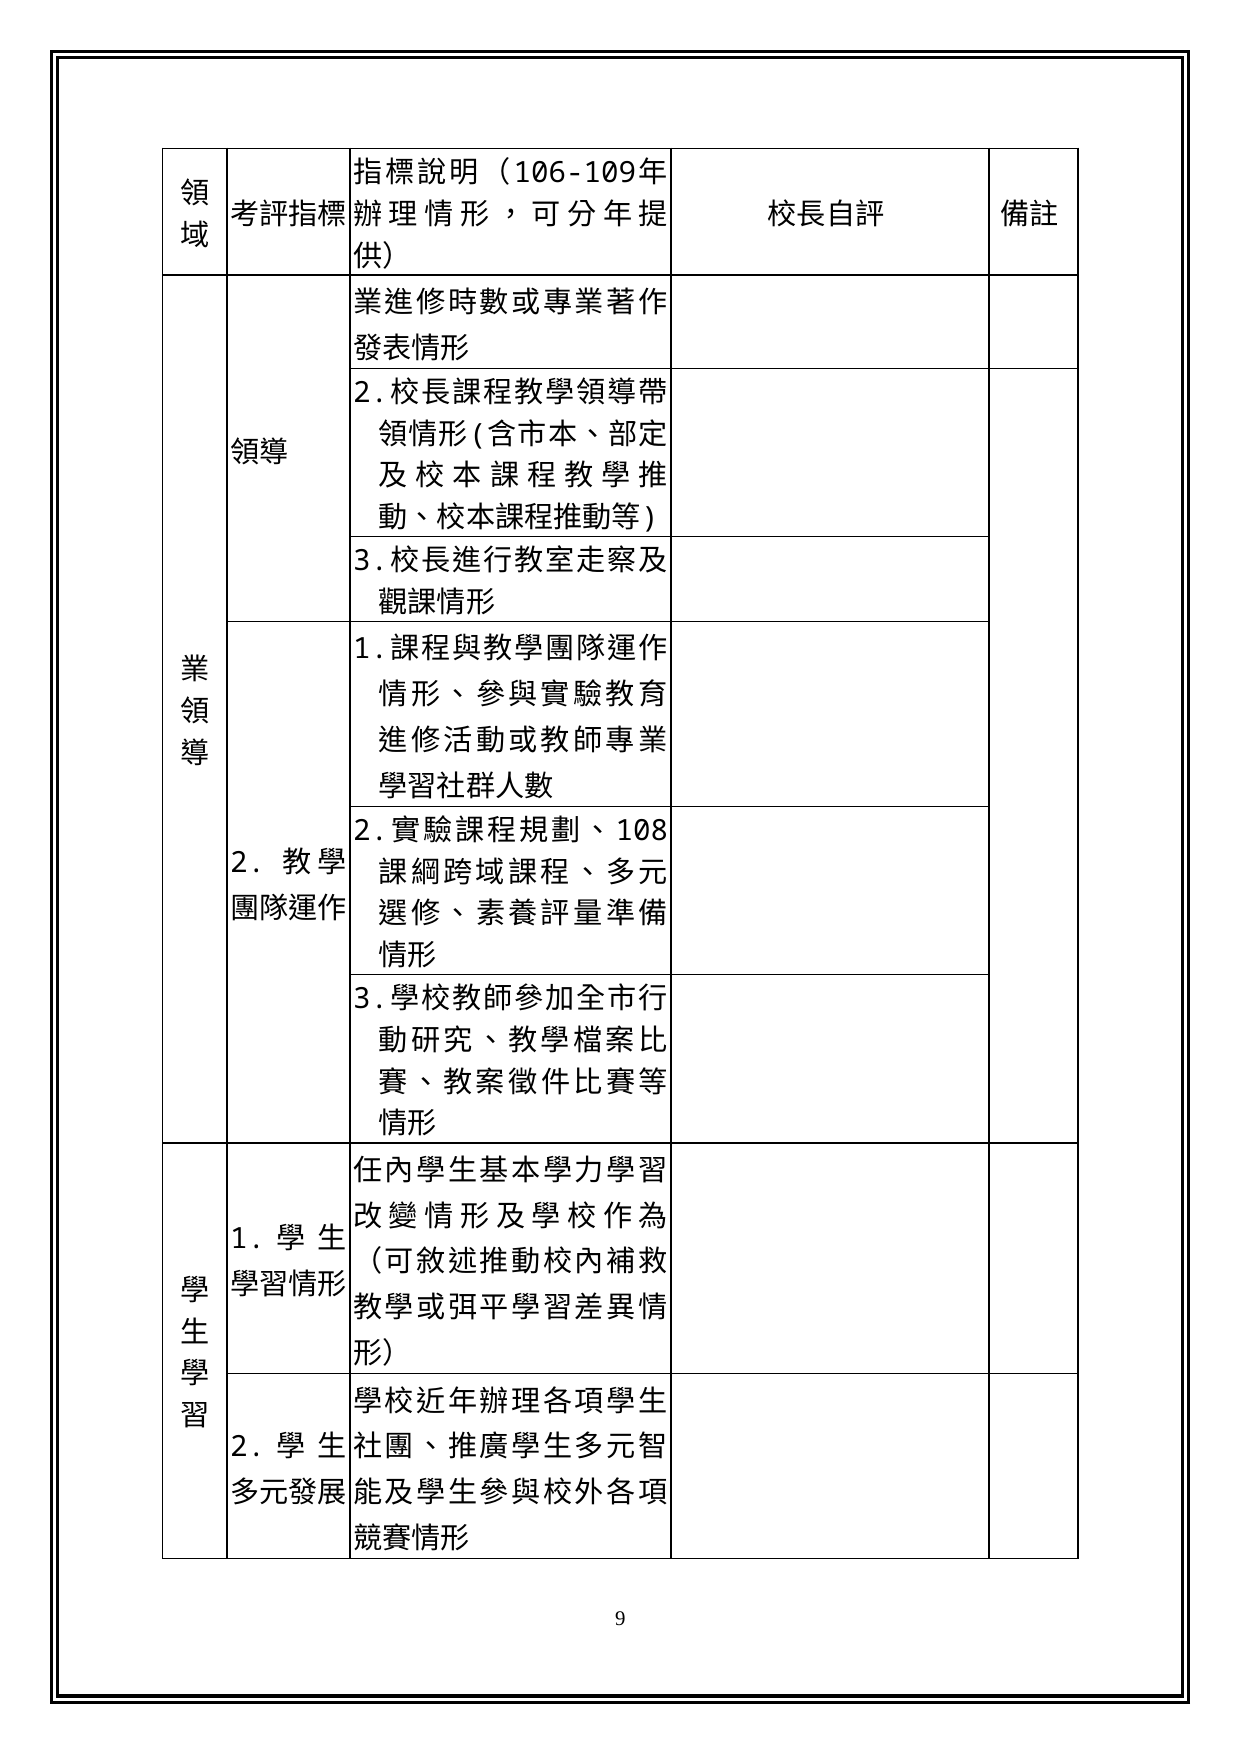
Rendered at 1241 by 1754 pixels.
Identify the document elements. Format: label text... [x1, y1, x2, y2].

table_cell 業領導 [163, 276, 226, 1142]
table_cell 2. 教學團隊運作 [228, 622, 349, 1142]
table_cell [990, 276, 1077, 367]
table_cell 領導 [228, 276, 349, 621]
table_cell 學生學習 [163, 1144, 226, 1558]
table_header 考評指標 [228, 149, 349, 274]
table_cell [672, 1144, 988, 1373]
table_cell 1.課程與教學團隊運作情形、參與實驗教育進修活動或教師專業學習社群人數 [351, 622, 670, 806]
table_cell 2.實驗課程規劃、108課綱跨域課程、多元選修、素養評量準備情形 [351, 807, 670, 974]
table_cell 學校近年辦理各項學生社團、推廣學生多元智能及學生參與校外各項競賽情形 [351, 1374, 670, 1558]
table_cell [672, 369, 988, 536]
table_header 校長自評 [672, 149, 988, 274]
table_cell [990, 1374, 1077, 1558]
table_cell [672, 276, 988, 367]
table_cell [990, 369, 1077, 1142]
table_cell 1.學生學習情形 [228, 1144, 349, 1373]
table_cell 2.學生多元發展 [228, 1374, 349, 1558]
table_header 指標說明（106-109年辦理情形，可分年提供） [351, 149, 670, 274]
table_cell [672, 622, 988, 806]
table_cell 任內學生基本學力學習改變情形及學校作為（可敘述推動校內補救教學或弭平學習差異情形） [351, 1144, 670, 1373]
table_cell [672, 975, 988, 1142]
table_header 領域 [163, 149, 226, 274]
table_cell 業進修時數或專業著作發表情形 [351, 276, 670, 367]
table_cell 3.學校教師參加全市行動研究、教學檔案比賽、教案徵件比賽等情形 [351, 975, 670, 1142]
table_cell [672, 537, 988, 621]
table_cell [990, 1144, 1077, 1373]
table_cell 2.校長課程教學領導帶領情形(含市本、部定及校本課程教學推動、校本課程推動等) [351, 369, 670, 536]
table_header 備註 [990, 149, 1077, 274]
table_cell 3.校長進行教室走察及觀課情形 [351, 537, 670, 621]
table_cell [672, 1374, 988, 1558]
table_cell [672, 807, 988, 974]
